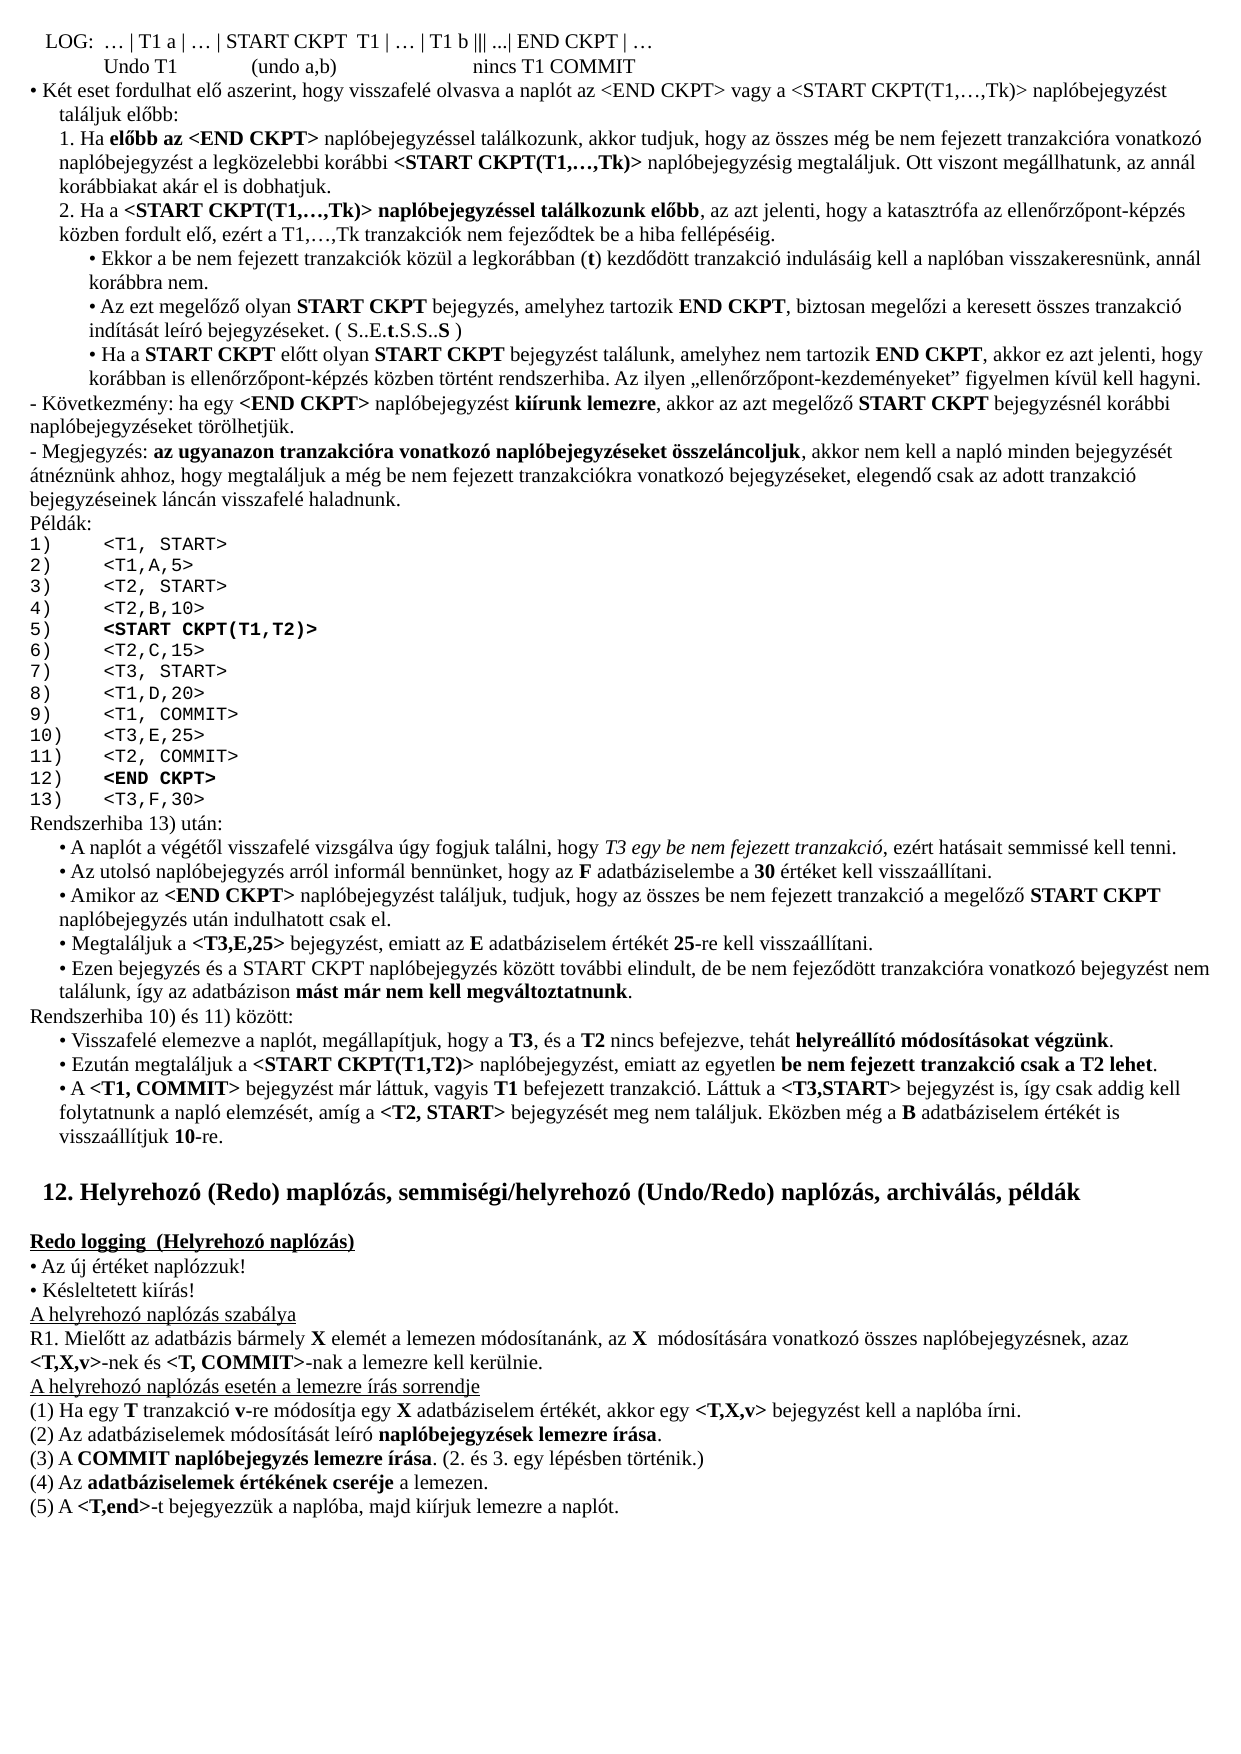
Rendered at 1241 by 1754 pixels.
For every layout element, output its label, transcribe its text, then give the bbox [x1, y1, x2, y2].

text A helyrehozó naplózás szabálya [29, 1302, 1211, 1326]
text • Az új értéket naplózzuk! [29, 1253, 1211, 1278]
text 12. Helyrehozó (Redo) maplózás, semmiségi/helyrehozó (Undo/Redo) naplózás, archiválás, példák [29, 1177, 1211, 1205]
text Rendszerhiba 13) után: • A naplót a végétől visszafelé vizsgálva úgy fogjuk találni, hogy T3 egy be nem fejezett tranzakció, ezért hatásait semmissé kell tenni. • Az utolsó naplóbejegyzés arról informál bennünket, hogy az F adatbáziselembe a 30 értéket kell visszaállítani. • Amikor az <END CKPT> naplóbejegyzést találjuk, tudjuk, hogy az összes be nem fejezett tranzakció a megelőző START CKPT naplóbejegyzés után indulhatott csak el. • Megtaláljuk a <T3,E,25> bejegyzést, emiatt az E adatbáziselem értékét 25-re kell visszaállítani. • Ezen bejegyzés és a START CKPT naplóbejegyzés között további elindult, de be nem fejeződött tranzakcióra vonatkozó bejegyzést nem találunk, így az adatbázison mást már nem kell megváltoztatnunk. [29, 811, 1211, 1003]
text Redo logging (Helyrehozó naplózás) [29, 1229, 1211, 1253]
text (1) Ha egy T tranzakció v-re módosítja egy X adatbáziselem értékét, akkor egy <T,X,v> bejegyzést kell a naplóba írni. (2) Az adatbáziselemek módosítását leíró naplóbejegyzések lemezre írása. (3) A COMMIT naplóbejegyzés lemezre írása. (2. és 3. egy lépésben történik.) (4) Az adatbáziselemek értékének cseréje a lemezen. (5) A <T,end>-t bejegyezzük a naplóba, majd kiírjuk lemezre a naplót. [29, 1398, 1211, 1518]
text Rendszerhiba 10) és 11) között: • Visszafelé elemezve a naplót, megállapítjuk, hogy a T3, és a T2 nincs befejezve, tehát helyreállító módosításokat végzünk. • Ezután megtaláljuk a <START CKPT(T1,T2)> naplóbejegyzést, emiatt az egyetlen be nem fejezett tranzakció csak a T2 lehet. • A <T1, COMMIT> bejegyzést már láttuk, vagyis T1 befejezett tranzakció. Láttuk a <T3,START> bejegyzést is, így csak addig kell folytatnunk a napló elemzését, amíg a <T2, START> bejegyzését meg nem találjuk. Eközben még a B adatbáziselem értékét is visszaállítjuk 10-re. [29, 1003, 1211, 1148]
text • Ekkor a be nem fejezett tranzakciók közül a legkorábban (t) kezdődött tranzakció indulásáig kell a naplóban visszakeresnünk, annál korábbra nem. • Az ezt megelőző olyan START CKPT bejegyzés, amelyhez tartozik END CKPT, biztosan megelőzi a keresett összes tranzakció indítását leíró bejegyzéseket. ( S..E.t.S.S..S ) • Ha a START CKPT előtt olyan START CKPT bejegyzést találunk, amelyhez nem tartozik END CKPT, akkor ez azt jelenti, hogy korábban is ellenőrzőpont-képzés közben történt rendszerhiba. Az ilyen „ellenőrzőpont-kezdeményeket” figyelmen kívül kell hagyni. [88, 246, 1211, 390]
text • Késleltetett kiírás! [29, 1278, 1211, 1302]
text Példák: 1) <T1, START> 2) <T1,A,5> 3) <T2, START> 4) <T2,B,10> 5) <START CKPT(T1,T2)> 6) <T2,C,15> 7) <T3, START> 8) <T1,D,20> 9) <T1, COMMIT> 10) <T3,E,25> 11) <T2, COMMIT> 12) <END CKPT> 13) <T3,F,30> [29, 511, 1211, 811]
text - Megjegyzés: az ugyanazon tranzakcióra vonatkozó naplóbejegyzéseket összeláncoljuk, akkor nem kell a napló minden bejegyzését átnéznünk ahhoz, hogy megtaláljuk a még be nem fejezett tranzakciókra vonatkozó bejegyzéseket, elegendő csak az adott tranzakció bejegyzéseinek láncán visszafelé haladnunk. [29, 438, 1211, 511]
text R1. Mielőtt az adatbázis bármely X elemét a lemezen módosítanánk, az X módosítására vonatkozó összes naplóbejegyzésnek, azaz <T,X,v>-nek és <T, COMMIT>-nak a lemezre kell kerülnie. [29, 1326, 1211, 1374]
text A helyrehozó naplózás esetén a lemezre írás sorrendje [29, 1374, 1211, 1398]
text - Következmény: ha egy <END CKPT> naplóbejegyzést kiírunk lemezre, akkor az azt megelőző START CKPT bejegyzésnél korábbi naplóbejegyzéseket törölhetjük. [29, 390, 1211, 438]
text LOG: … | T1 a | … | START CKPT T1 | … | T1 b ||| ...| END CKPT | … Undo T1 (undo a,b) nincs T1 COMMIT [29, 29, 1211, 78]
text • Két eset fordulhat elő aszerint, hogy visszafelé olvasva a naplót az <END CKPT> vagy a <START CKPT(T1,…,Tk)> naplóbejegyzést találjuk előbb: 1. Ha előbb az <END CKPT> naplóbejegyzéssel találkozunk, akkor tudjuk, hogy az összes még be nem fejezett tranzakcióra vonatkozó naplóbejegyzést a legközelebbi korábbi <START CKPT(T1,…,Tk)> naplóbejegyzésig megtaláljuk. Ott viszont megállhatunk, az annál korábbiakat akár el is dobhatjuk. 2. Ha a <START CKPT(T1,…,Tk)> naplóbejegyzéssel találkozunk előbb, az azt jelenti, hogy a katasztrófa az ellenőrzőpont-képzés közben fordult elő, ezért a T1,…,Tk tranzakciók nem fejeződtek be a hiba fellépéséig. [29, 78, 1211, 246]
